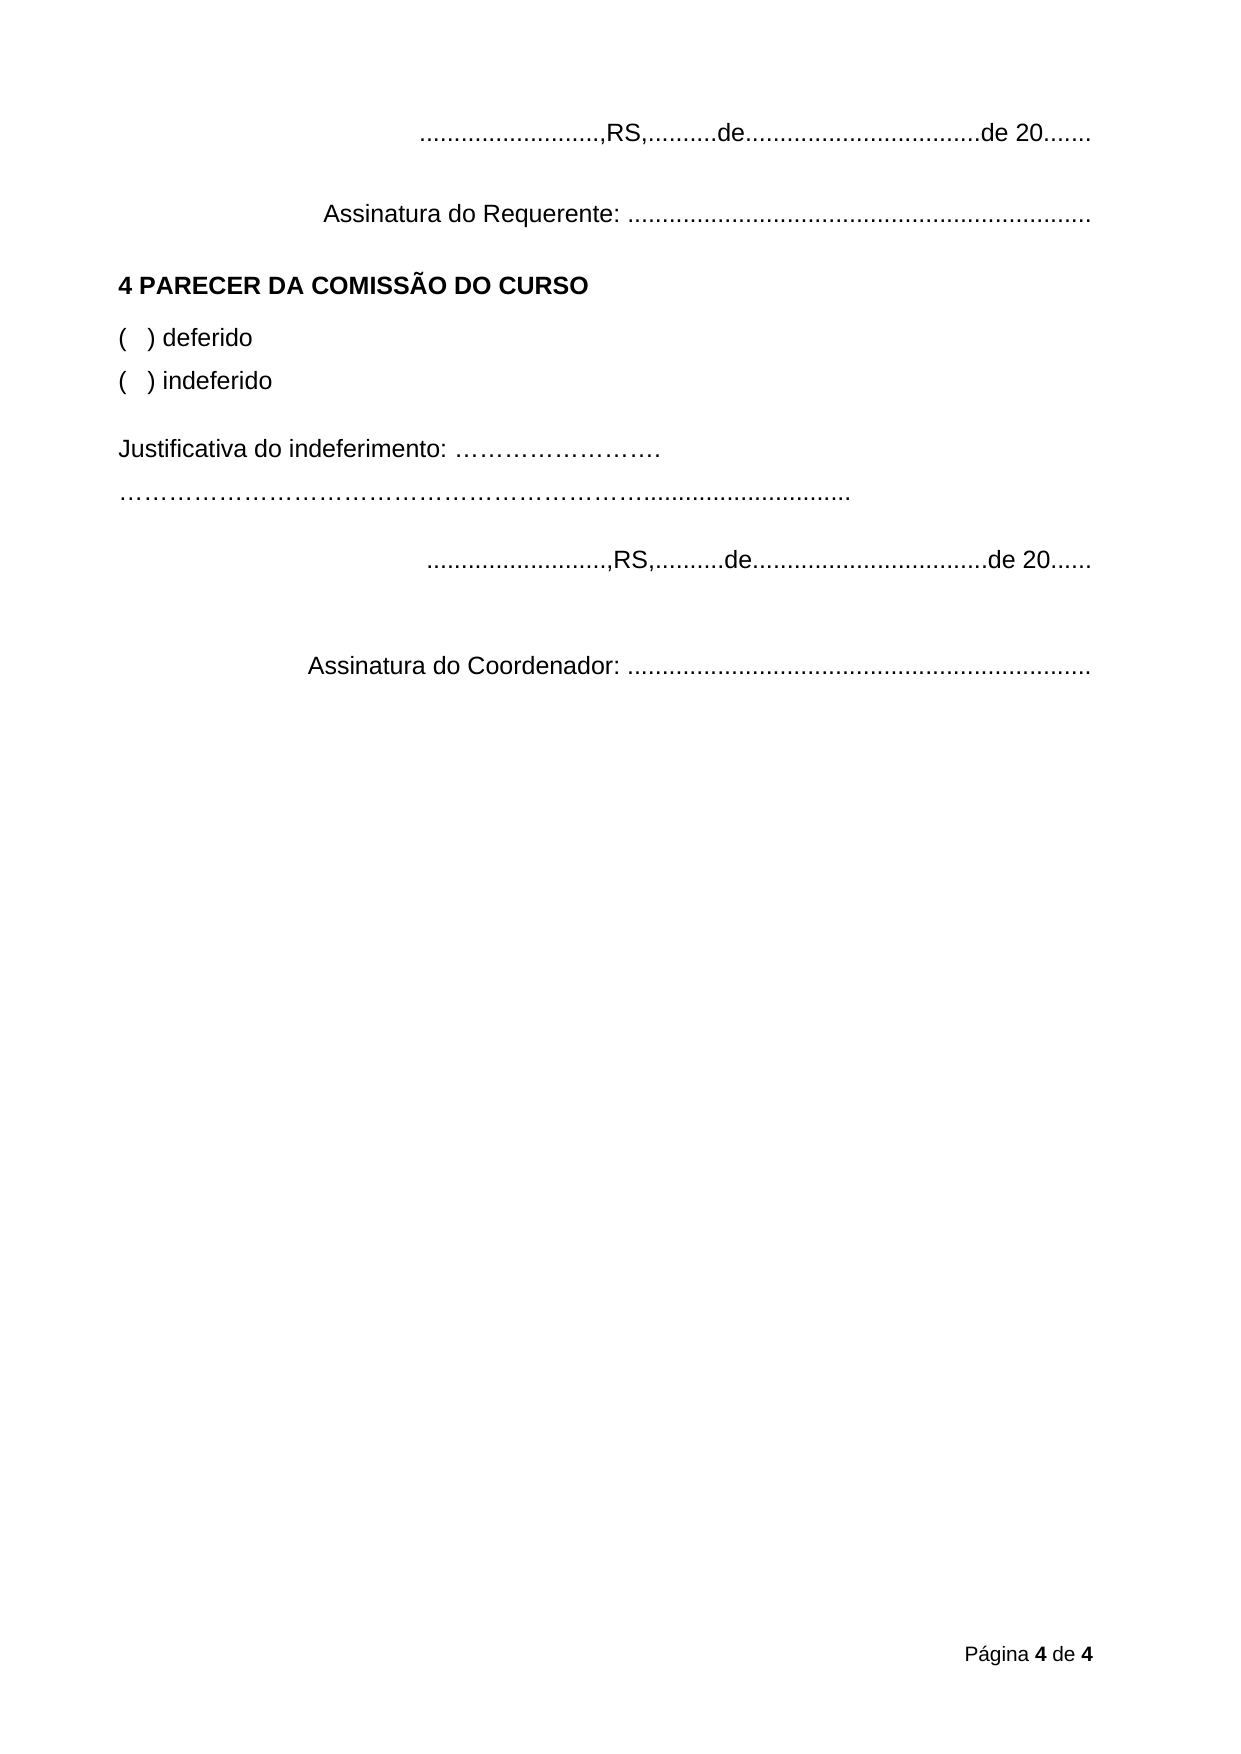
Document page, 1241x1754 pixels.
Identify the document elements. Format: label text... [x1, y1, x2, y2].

subtitle ..........................,RS,..........de..................................de 20...... [118, 545, 1093, 574]
subtitle 4 PARECER DA COMISSÃO DO CURSO [118, 271, 1093, 300]
subtitle Justificativa do indeferimento: …………………….……………………………………………………….............................. [118, 434, 1093, 506]
subtitle Assinatura do Requerente: ................................................................... [118, 199, 1093, 227]
subtitle ( ) deferido [118, 322, 1093, 351]
subtitle ..........................,RS,..........de..................................de 20....... [118, 118, 1093, 147]
subtitle ( ) indeferido [118, 366, 1093, 394]
subtitle Assinatura do Coordenador: ................................................................... [118, 651, 1093, 679]
